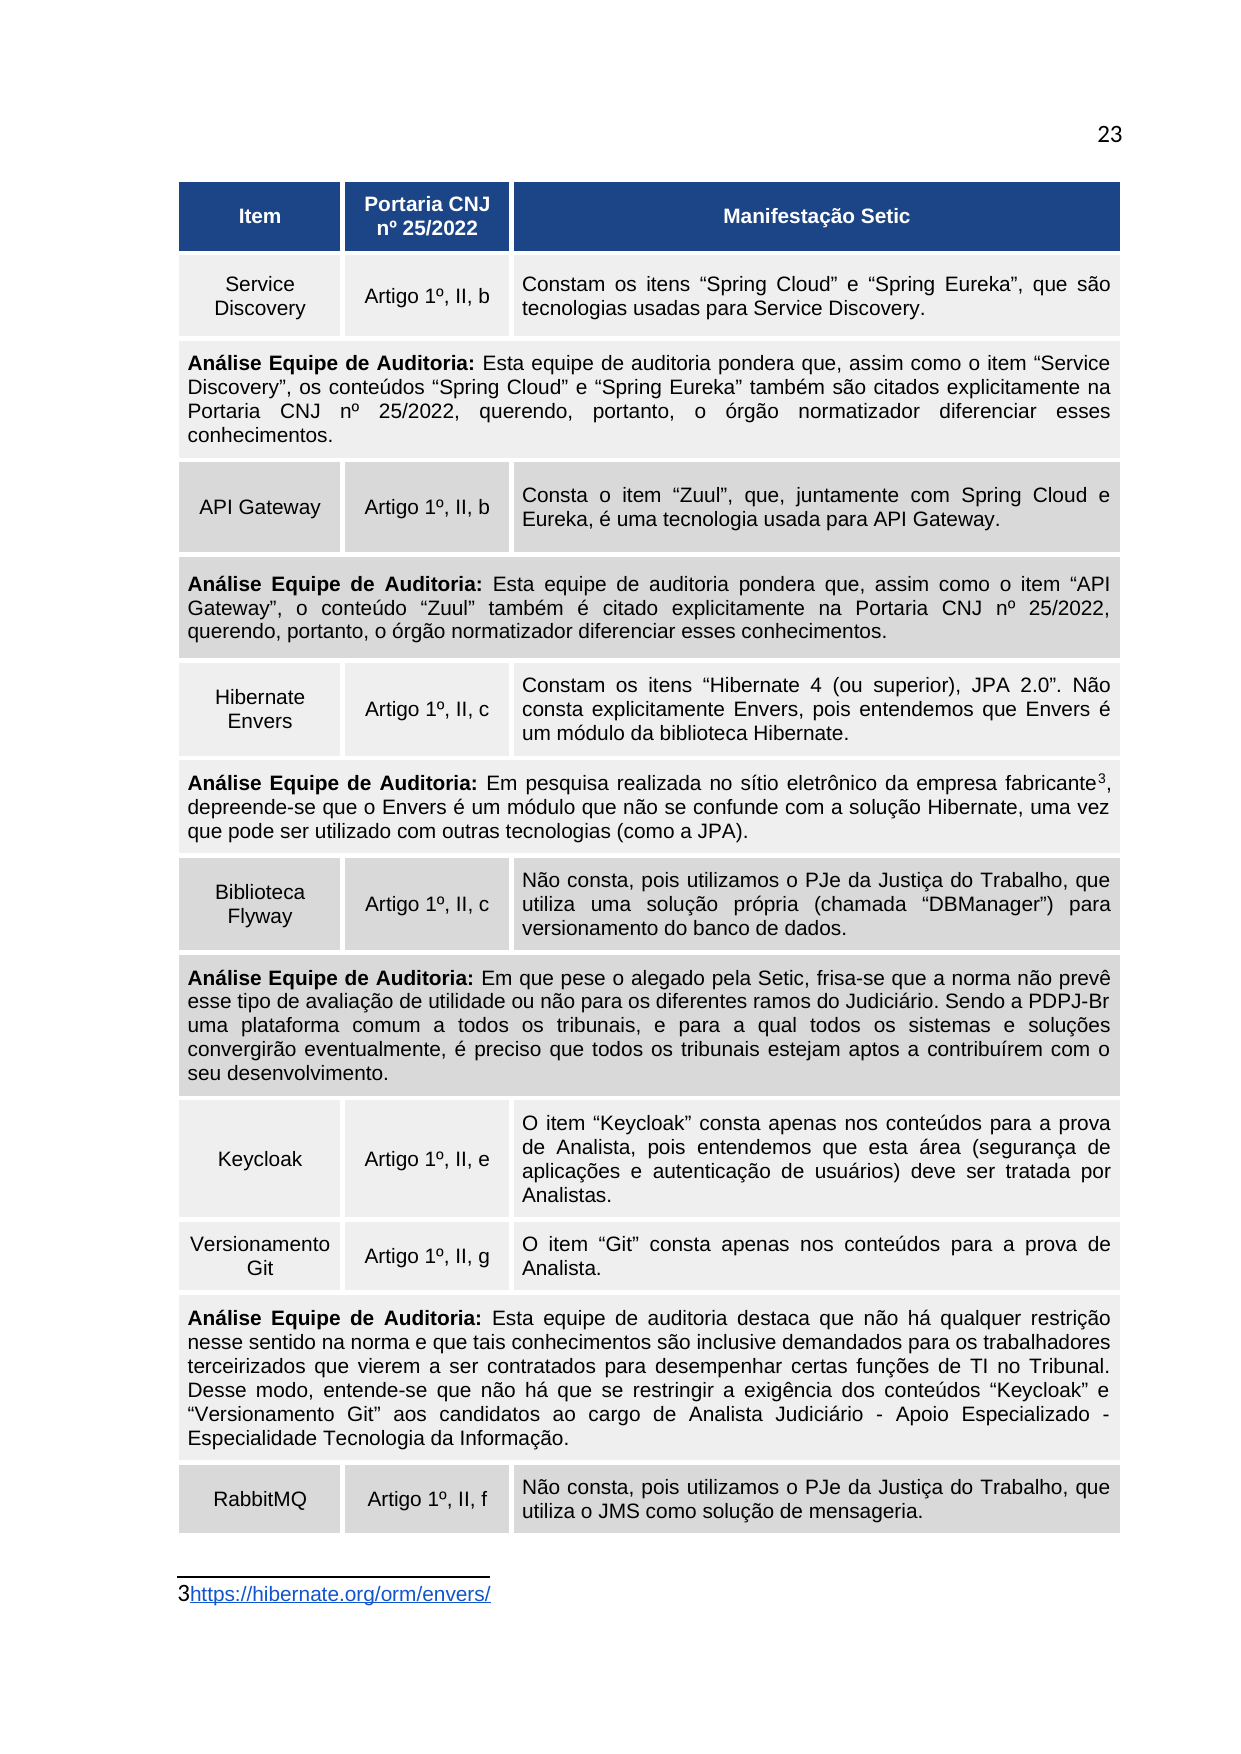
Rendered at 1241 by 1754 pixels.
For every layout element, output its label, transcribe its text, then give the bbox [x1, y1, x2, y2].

table_cell Artigo 1º, II, b [345, 255, 509, 336]
table_cell Service Discovery [179, 255, 340, 336]
table_cell Artigo 1º, II, c [345, 663, 509, 756]
table_cell Não consta, pois utilizamos o PJe da Justiça do Trabalho, que utiliza uma solução própria (chamada “DBManager”) para versionamento do banco de dados. [514, 858, 1120, 950]
table_cell O item “Git” consta apenas nos conteúdos para a prova de Analista. [514, 1222, 1120, 1290]
table_cell Análise Equipe de Auditoria: Esta equipe de auditoria pondera que, assim como o item “API Gateway”, o conteúdo “Zuul” também é citado explicitamente na Portaria CNJ nº 25/2022, querendo, portanto, o órgão normatizador diferenciar esses conhecimentos. [179, 557, 1120, 658]
table_cell Biblioteca Flyway [179, 858, 340, 950]
table_header Manifestação Setic [514, 182, 1120, 251]
table_cell Constam os itens “Hibernate 4 (ou superior), JPA 2.0”. Não consta explicitamente Envers, pois entendemos que Envers é um módulo da biblioteca Hibernate. [514, 663, 1120, 756]
table_cell Artigo 1º, II, f [345, 1465, 509, 1533]
table_cell Artigo 1º, II, e [345, 1100, 509, 1217]
table_cell Análise Equipe de Auditoria: Esta equipe de auditoria destaca que não há qualquer restrição nesse sentido na norma e que tais conhecimentos são inclusive demandados para os trabalhadores terceirizados que vierem a ser contratados para desempenhar certas funções de TI no Tribunal. Desse modo, entende-se que não há que se restringir a exigência dos conteúdos “Keycloak” e “Versionamento Git” aos candidatos ao cargo de Analista Judiciário - Apoio Especializado - Especialidade Tecnologia da Informação. [179, 1295, 1120, 1460]
table_cell API Gateway [179, 462, 340, 552]
table_header Item [179, 182, 340, 251]
table_cell O item “Keycloak” consta apenas nos conteúdos para a prova de Analista, pois entendemos que esta área (segurança de aplicações e autenticação de usuários) deve ser tratada por Analistas. [514, 1100, 1120, 1217]
table_cell Análise Equipe de Auditoria: Esta equipe de auditoria pondera que, assim como o item “Service Discovery”, os conteúdos “Spring Cloud” e “Spring Eureka” também são citados explicitamente na Portaria CNJ nº 25/2022, querendo, portanto, o órgão normatizador diferenciar esses conhecimentos. [179, 341, 1120, 458]
table_cell Constam os itens “Spring Cloud” e “Spring Eureka”, que são tecnologias usadas para Service Discovery. [514, 255, 1120, 336]
table_cell Artigo 1º, II, g [345, 1222, 509, 1290]
table_cell Não consta, pois utilizamos o PJe da Justiça do Trabalho, que utiliza o JMS como solução de mensageria. [514, 1465, 1120, 1533]
table_cell RabbitMQ [179, 1465, 340, 1533]
table_cell Hibernate Envers [179, 663, 340, 756]
table_cell Análise Equipe de Auditoria: Em que pese o alegado pela Setic, frisa-se que a norma não prevê esse tipo de avaliação de utilidade ou não para os diferentes ramos do Judiciário. Sendo a PDPJ-Br uma plataforma comum a todos os tribunais, e para a qual todos os sistemas e soluções convergirão eventualmente, é preciso que todos os tribunais estejam aptos a contribuírem com o seu desenvolvimento. [179, 955, 1120, 1096]
table_cell Consta o item “Zuul”, que, juntamente com Spring Cloud e Eureka, é uma tecnologia usada para API Gateway. [514, 462, 1120, 552]
table_cell Artigo 1º, II, c [345, 858, 509, 950]
table_cell Artigo 1º, II, b [345, 462, 509, 552]
table_cell Versionamento Git [179, 1222, 340, 1290]
table_cell Keycloak [179, 1100, 340, 1217]
table_cell Análise Equipe de Auditoria: Em pesquisa realizada no sítio eletrônico da empresa fabricante, depreende-se que o Envers é um módulo que não se confunde com a solução Hibernate, uma vez que pode ser utilizado com outras tecnologias (como a JPA). [179, 760, 1120, 853]
table_header Portaria CNJ nº 25/2022 [345, 182, 509, 251]
